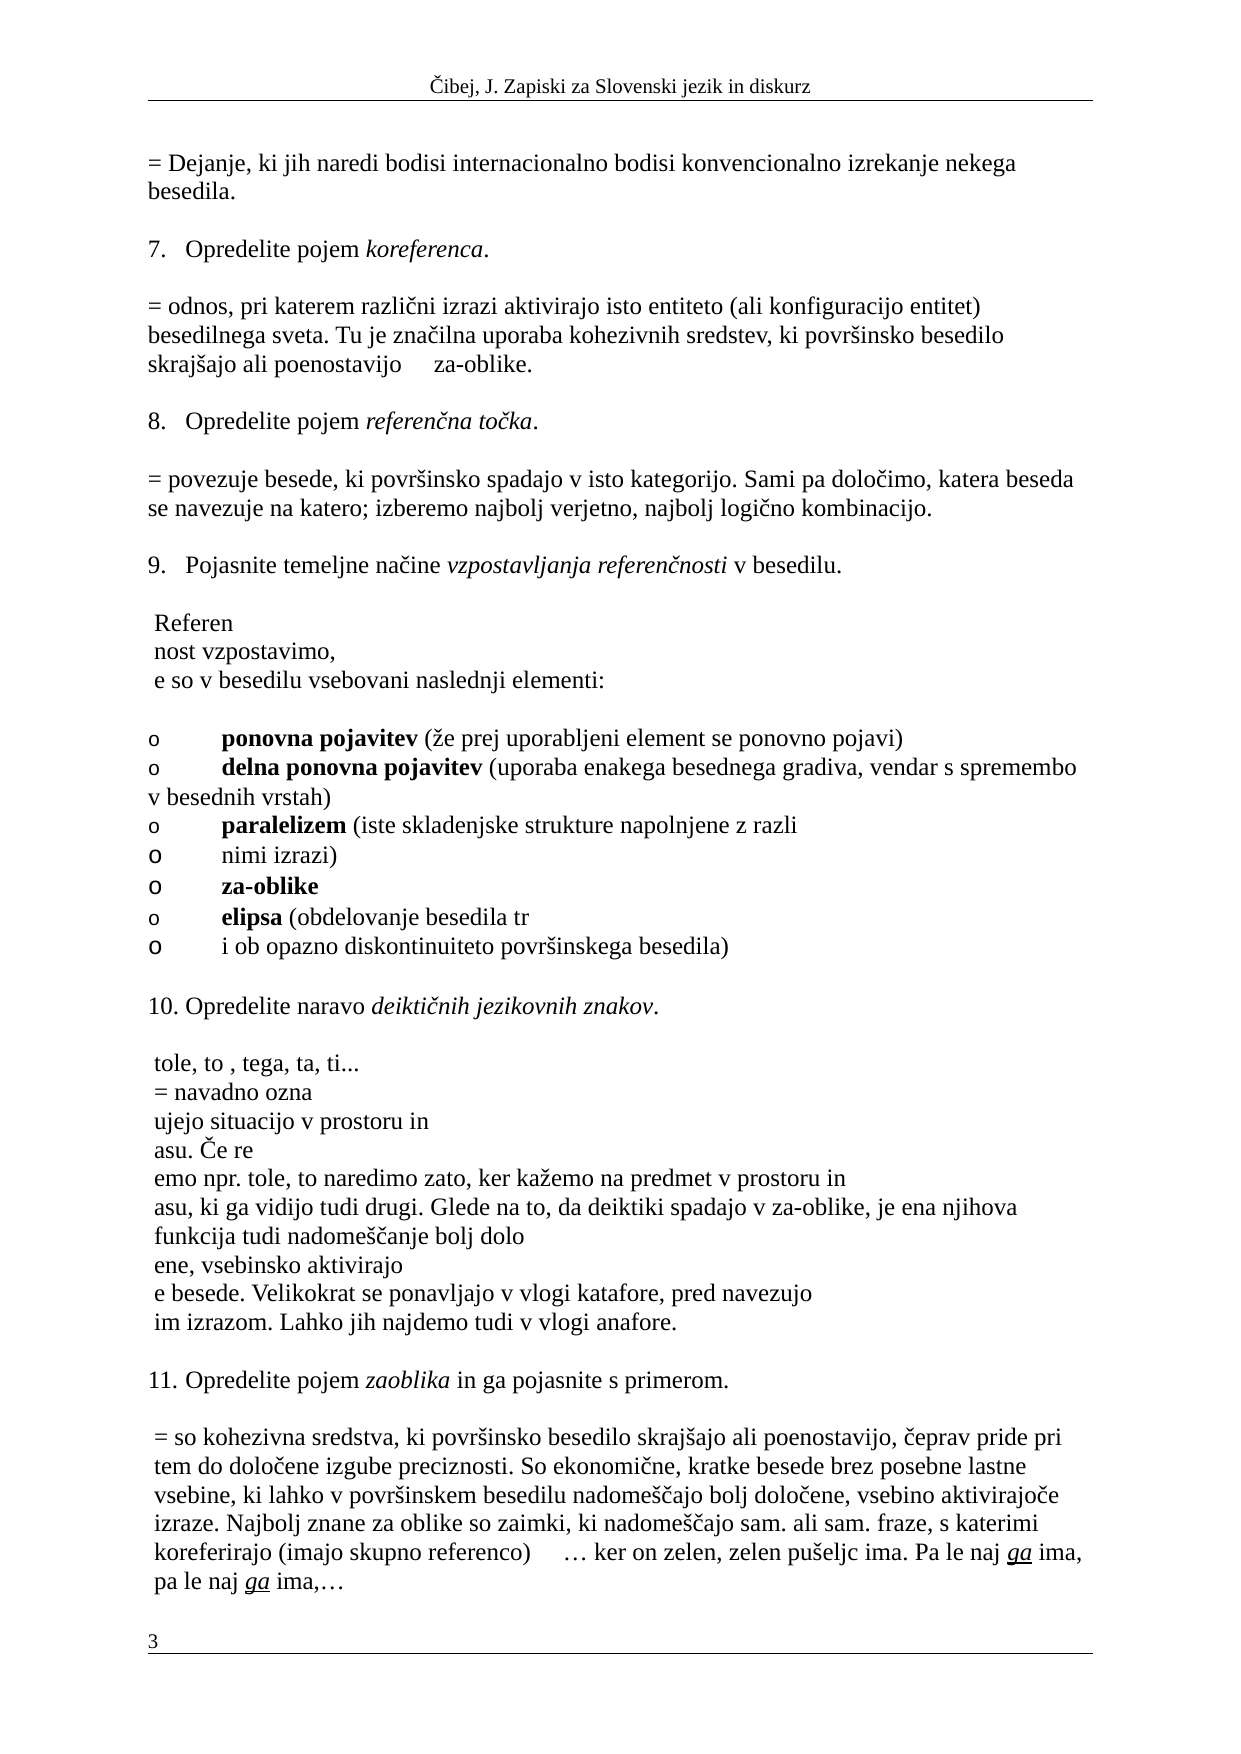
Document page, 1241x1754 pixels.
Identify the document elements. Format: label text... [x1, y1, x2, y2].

text = odnos, pri katerem različni izrazi aktivirajo isto entiteto (ali konfiguracijo entitet) besedilnega sveta. Tu je značilna uporaba kohezivnih sredstev, ki površinsko besedilo skrajšajo ali poenostavijo  za-oblike. [148, 291, 1093, 378]
list Opredelite pojem referenčna točka. [148, 406, 1093, 435]
text tole, to , tega, ta, ti... [154, 1048, 1093, 1077]
list Opredelite naravo deiktičnih jezikovnih znakov. [148, 991, 1093, 1020]
text Referen [154, 608, 1093, 636]
text im izrazom. Lahko jih najdemo tudi v vlogi anafore. [154, 1307, 1093, 1336]
text asu. Če re [154, 1135, 1093, 1163]
text ujejo situacijo v prostoru in [154, 1106, 1093, 1135]
text = Dejanje, ki jih naredi bodisi internacionalno bodisi konvencionalno izrekanje nekega besedila. [148, 148, 1093, 205]
text = so kohezivna sredstva, ki površinsko besedilo skrajšajo ali poenostavijo, čeprav pride pri tem do določene izgube preciznosti. So ekonomične, kratke besede brez posebne lastne vsebine, ki lahko v površinskem besedilu nadomeščajo bolj določene, vsebino aktivirajoče izraze. Najbolj znane za oblike so zaimki, ki nadomeščajo sam. ali sam. fraze, s katerimi koreferirajo (imajo skupno referenco)  … ker on zelen, zelen pušeljc ima. Pa le naj ga ima, pa le naj ga ima,… [154, 1422, 1093, 1595]
list ponovna pojavitev (že prej uporabljeni element se ponovno pojavi) [148, 723, 1093, 752]
list Opredelite pojem koreferenca. [148, 234, 1093, 263]
list i ob opazno diskontinuiteto površinskega besedila) [148, 931, 1093, 962]
text asu, ki ga vidijo tudi drugi. Glede na to, da deiktiki spadajo v za-oblike, je ena njihova funkcija tudi nadomeščanje bolj dolo [154, 1192, 1093, 1250]
list elipsa (obdelovanje besedila tr [148, 902, 1093, 931]
list Opredelite pojem zaoblika in ga pojasnite s primerom. [148, 1365, 1093, 1393]
text ene, vsebinsko aktivirajo [154, 1250, 1093, 1278]
list za-oblike [148, 871, 1093, 902]
text = navadno ozna [154, 1077, 1093, 1106]
text emo npr. tole, to naredimo zato, ker kažemo na predmet v prostoru in [154, 1163, 1093, 1192]
list Pojasnite temeljne načine vzpostavljanja referenčnosti v besedilu. [148, 550, 1093, 579]
list paralelizem (iste skladenjske strukture napolnjene z razli [148, 811, 1093, 840]
text = povezuje besede, ki površinsko spadajo v isto kategorijo. Sami pa določimo, katera beseda se navezuje na katero; izberemo najbolj verjetno, najbolj logično kombinacijo. [148, 464, 1093, 521]
list delna ponovna pojavitev (uporaba enakega besednega gradiva, vendar s spremembo v besednih vrstah) [148, 752, 1093, 811]
list nimi izrazi) [148, 840, 1093, 871]
text e besede. Velikokrat se ponavljajo v vlogi katafore, pred navezujo [154, 1278, 1093, 1307]
text nost vzpostavimo, [154, 636, 1093, 665]
text e so v besedilu vsebovani naslednji elementi: [154, 665, 1093, 694]
